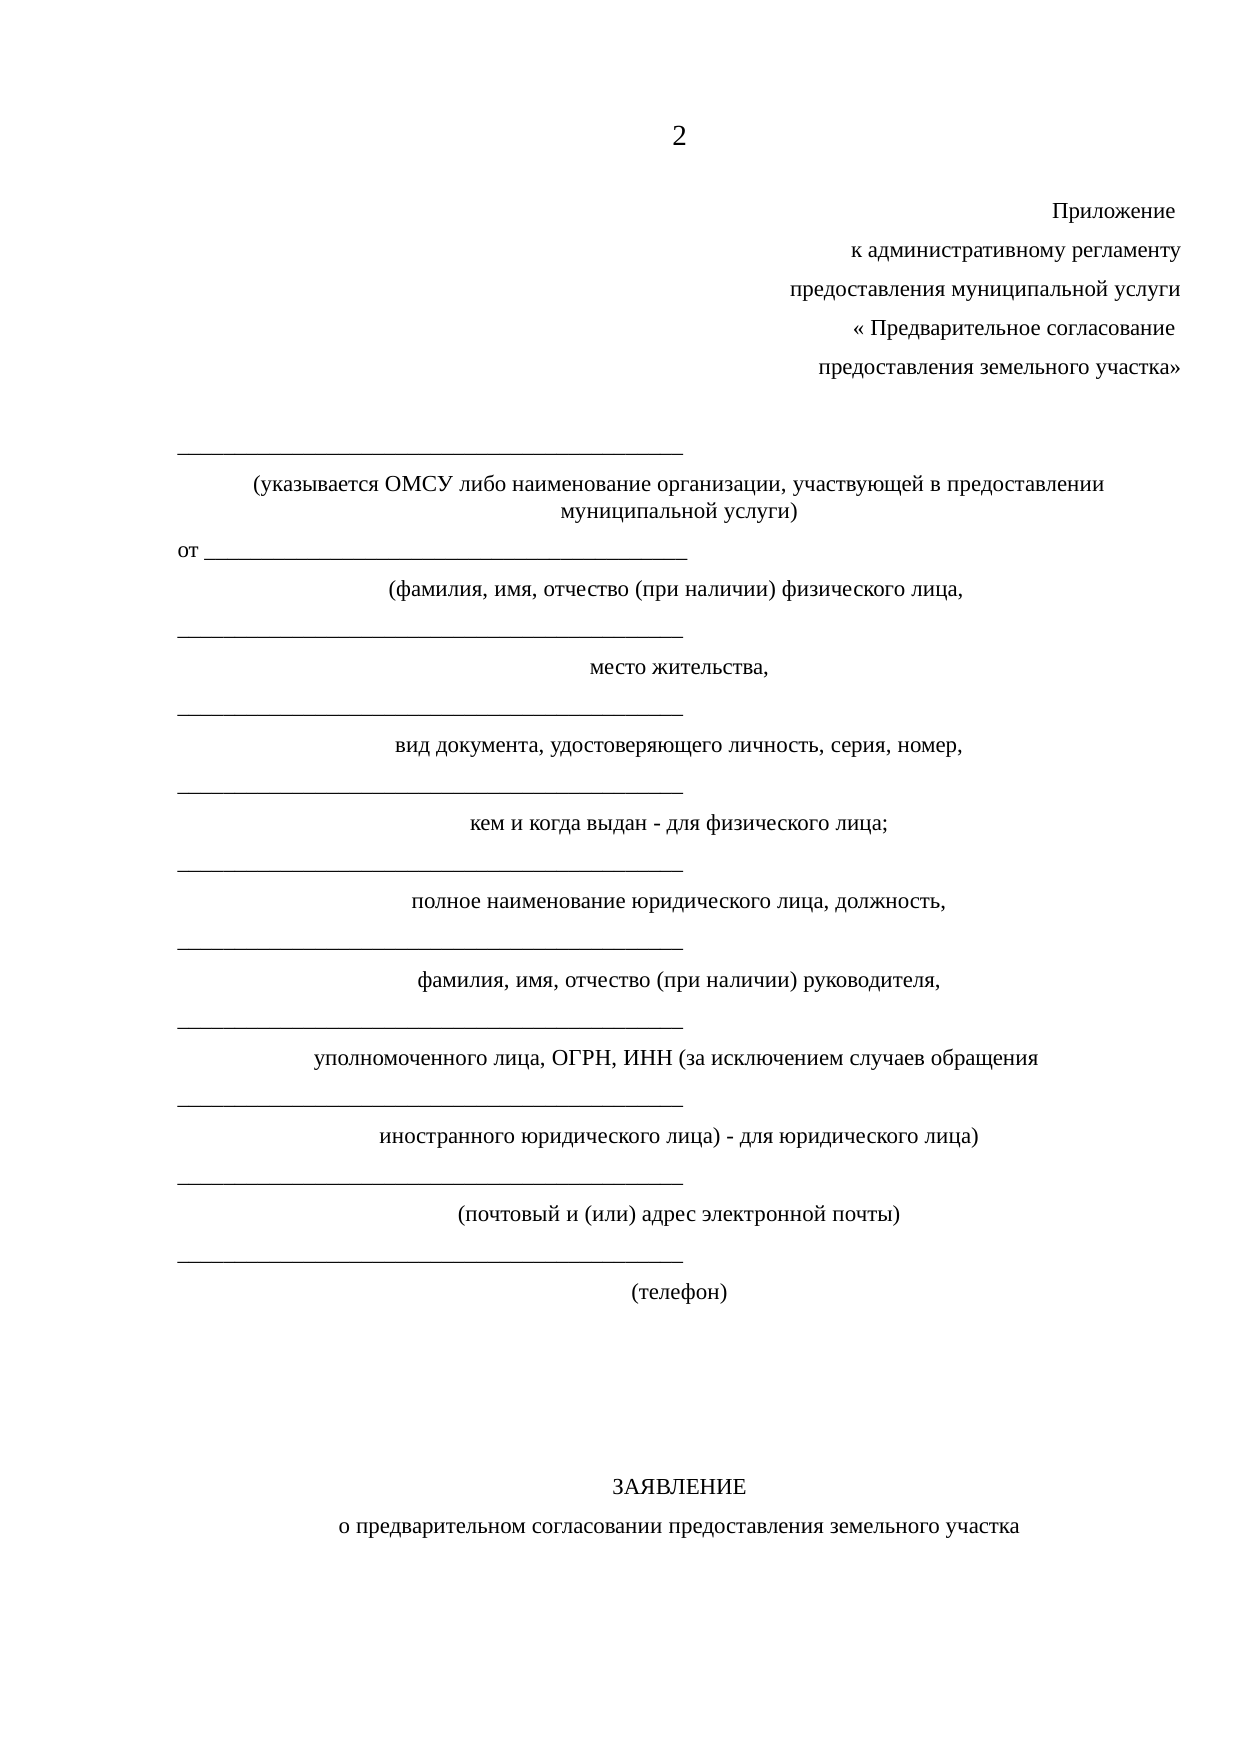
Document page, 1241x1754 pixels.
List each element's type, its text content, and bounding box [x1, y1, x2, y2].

text ____________________________________________ [177, 1161, 1181, 1187]
text ____________________________________________ [177, 1239, 1181, 1265]
text « Предварительное согласование [177, 314, 1181, 340]
text кем и когда выдан - для физического лица; [177, 809, 1181, 836]
text вид документа, удостоверяющего личность, серия, номер, [177, 731, 1181, 758]
text о предварительном согласовании предоставления земельного участка [177, 1512, 1181, 1539]
text ____________________________________________ [177, 692, 1181, 718]
text (фамилия, имя, отчество (при наличии) физического лица, [177, 575, 1181, 601]
text ____________________________________________ [177, 614, 1181, 640]
text Приложение [177, 197, 1181, 223]
text ____________________________________________ [177, 926, 1181, 953]
text место жительства, [177, 653, 1181, 679]
text иностранного юридического лица) - для юридического лица) [177, 1122, 1181, 1148]
text уполномоченного лица, ОГРН, ИНН (за исключением случаев обращения [177, 1043, 1181, 1070]
text ____________________________________________ [177, 848, 1181, 875]
text к административному регламенту [177, 236, 1181, 262]
text ЗАЯВЛЕНИЕ [177, 1473, 1181, 1500]
text ____________________________________________ [177, 770, 1181, 797]
text (почтовый и (или) адрес электронной почты) [177, 1200, 1181, 1226]
text предоставления муниципальной услуги [177, 275, 1181, 301]
text фамилия, имя, отчество (при наличии) руководителя, [177, 965, 1181, 992]
text предоставления земельного участка» [177, 353, 1181, 379]
text ____________________________________________ [177, 1083, 1181, 1109]
text (указывается ОМСУ либо наименование организации, участвующей в предоставлении муниципальной услуги) [177, 470, 1181, 523]
text ____________________________________________ [177, 1004, 1181, 1031]
text ____________________________________________ [177, 431, 1181, 458]
text (телефон) [177, 1278, 1181, 1304]
text полное наименование юридического лица, должность, [177, 887, 1181, 914]
text от __________________________________________ [177, 536, 1181, 562]
